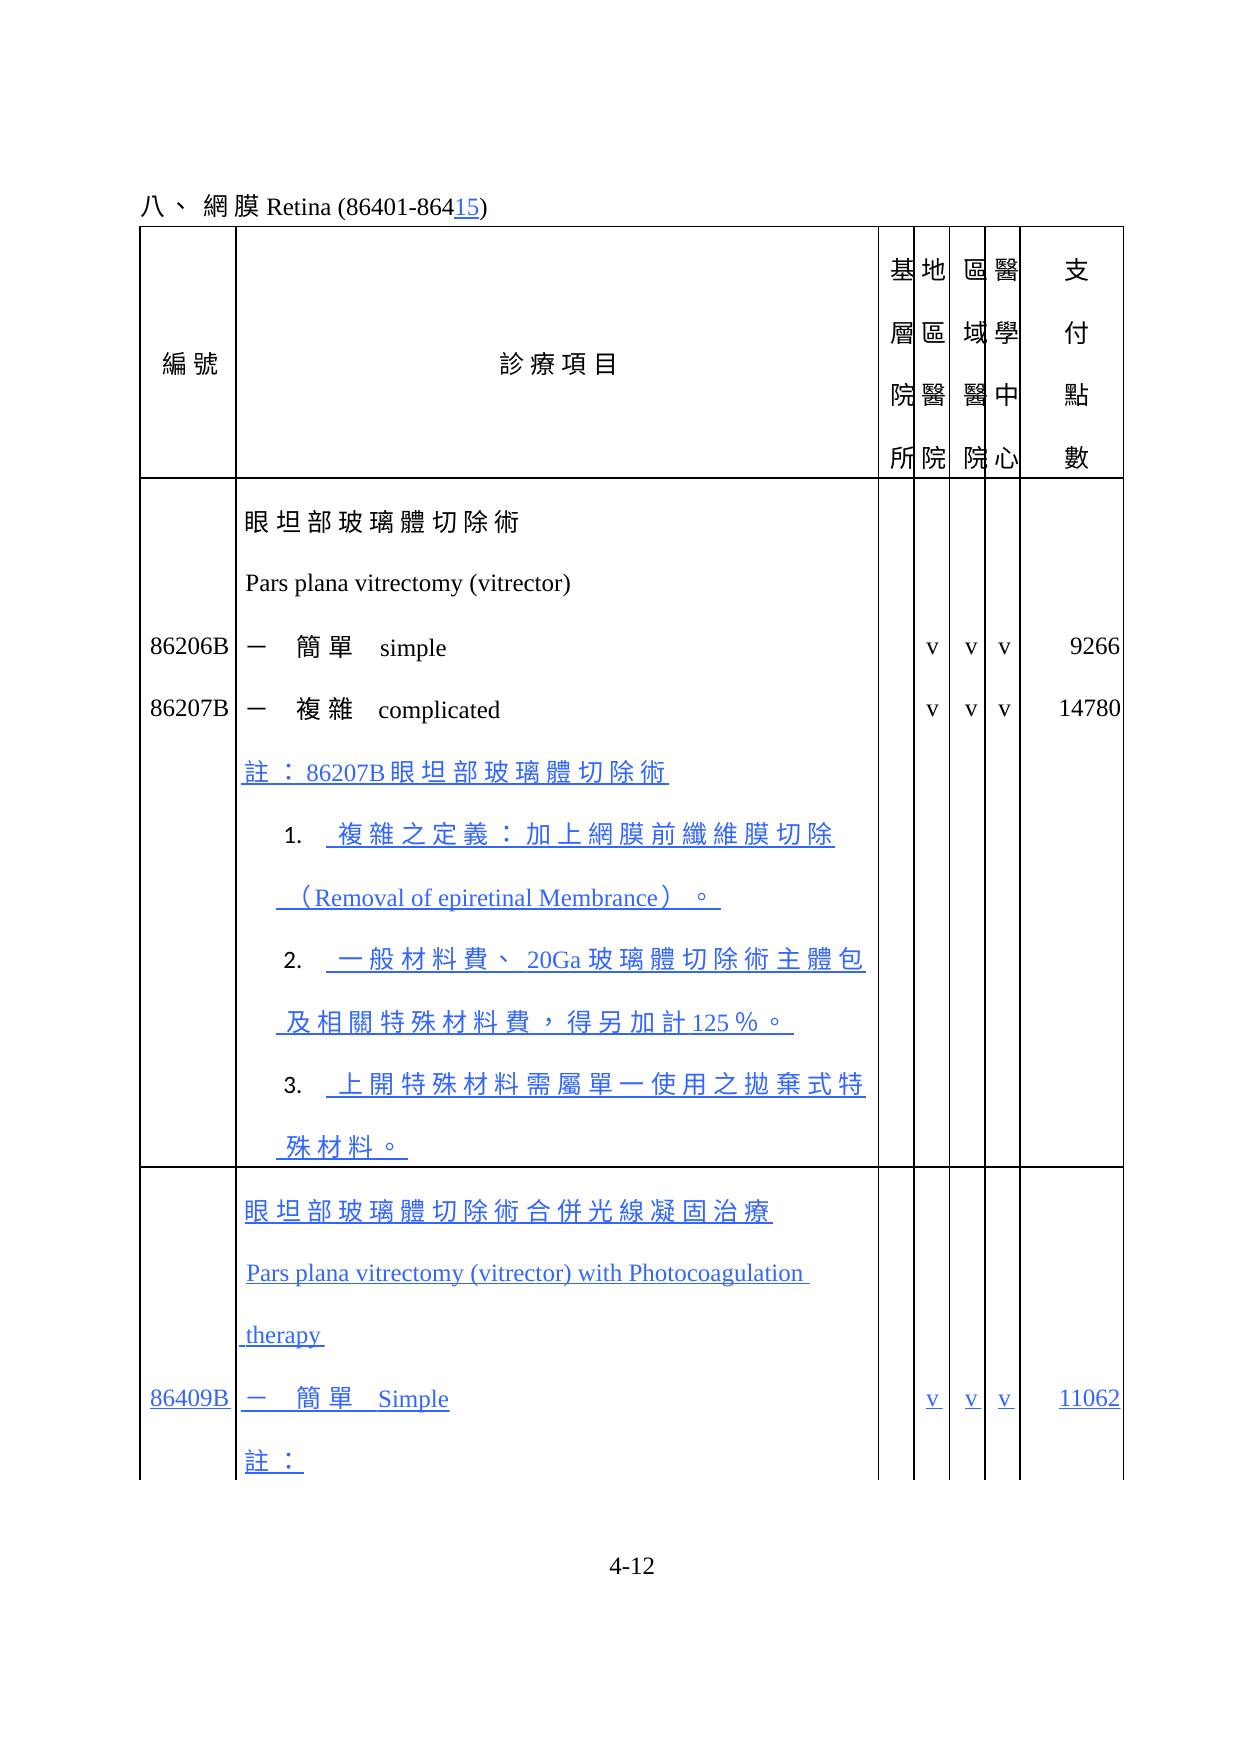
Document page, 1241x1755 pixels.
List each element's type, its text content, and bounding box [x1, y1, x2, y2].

table_cell [915, 479, 949, 604]
table_cell [879, 1168, 913, 1355]
table_cell － 簡單 simple [237, 604, 878, 666]
table_cell v [986, 604, 1019, 666]
table_cell v [915, 666, 949, 729]
table_cell 9266 [1021, 604, 1123, 666]
table_cell [986, 1168, 1019, 1355]
table_cell v [950, 666, 984, 729]
table_cell [950, 729, 984, 1166]
table_cell [915, 1168, 949, 1355]
table_cell v [986, 666, 1019, 729]
table_cell v [915, 1355, 949, 1480]
table_header 支 付 點 數 [1021, 227, 1123, 477]
table_header 診療項目 [237, 227, 878, 477]
table_cell [879, 729, 913, 1166]
table_cell v [915, 604, 949, 666]
table_cell [879, 604, 913, 666]
table_cell 眼坦部玻璃體切除術 Pars plana vitrectomy (vitrector) [237, 479, 878, 604]
table_cell － 簡單 Simple 註： 一般材料費、20Ga玻璃體切除術主體包及相關特殊材料費，得另加計179％。 不得同時申報86206B及86407B。 上開特殊材料需屬單一使用之拋棄式特殊材料。 [237, 1355, 878, 1480]
table_cell － 複雜 complicated [237, 666, 878, 729]
table_cell 86206B [141, 604, 235, 666]
table_cell v [950, 1355, 984, 1480]
table_cell [986, 479, 1019, 604]
table_cell 86409B [141, 1355, 235, 1480]
table_cell [1021, 479, 1123, 604]
table_cell [879, 666, 913, 729]
table_cell [141, 729, 235, 1166]
table_header 區 域 醫 院 [950, 227, 984, 477]
table_cell 14780 [1021, 666, 1123, 729]
table_cell [950, 1168, 984, 1355]
table_cell v [986, 1355, 1019, 1480]
table_cell [879, 1355, 913, 1480]
table_cell 11062 [1021, 1355, 1123, 1480]
table_cell 86207B [141, 666, 235, 729]
table_cell v [950, 604, 984, 666]
table_cell 眼坦部玻璃體切除術合併光線凝固治療 Pars plana vitrectomy (vitrector) with Photocoagulation therapy [237, 1168, 878, 1355]
table_cell [879, 479, 913, 604]
table_header 基 層 院 所 [879, 227, 913, 477]
table_cell 註：86207B眼坦部玻璃體切除術 複雜之定義：加上網膜前纖維膜切除（Removal of epiretinal Membrance）。 一般材料費、20Ga玻璃體切除術主體包及相關特殊材料費，得另加計125％。 上開特殊材料需屬單一使用之拋棄式特殊材料。 [237, 729, 878, 1166]
table_header 醫 學 中 心 [986, 227, 1019, 477]
table_cell [141, 1168, 235, 1355]
table_cell [950, 479, 984, 604]
table_cell [986, 729, 1019, 1166]
table_cell [1021, 729, 1123, 1166]
table_cell [1021, 1168, 1123, 1355]
table_header 地 區 醫 院 [915, 227, 949, 477]
text 八、網膜Retina (86401-86415) [137, 163, 1127, 226]
table_header 編號 [141, 227, 235, 477]
table_cell [915, 729, 949, 1166]
table_cell [141, 479, 235, 604]
